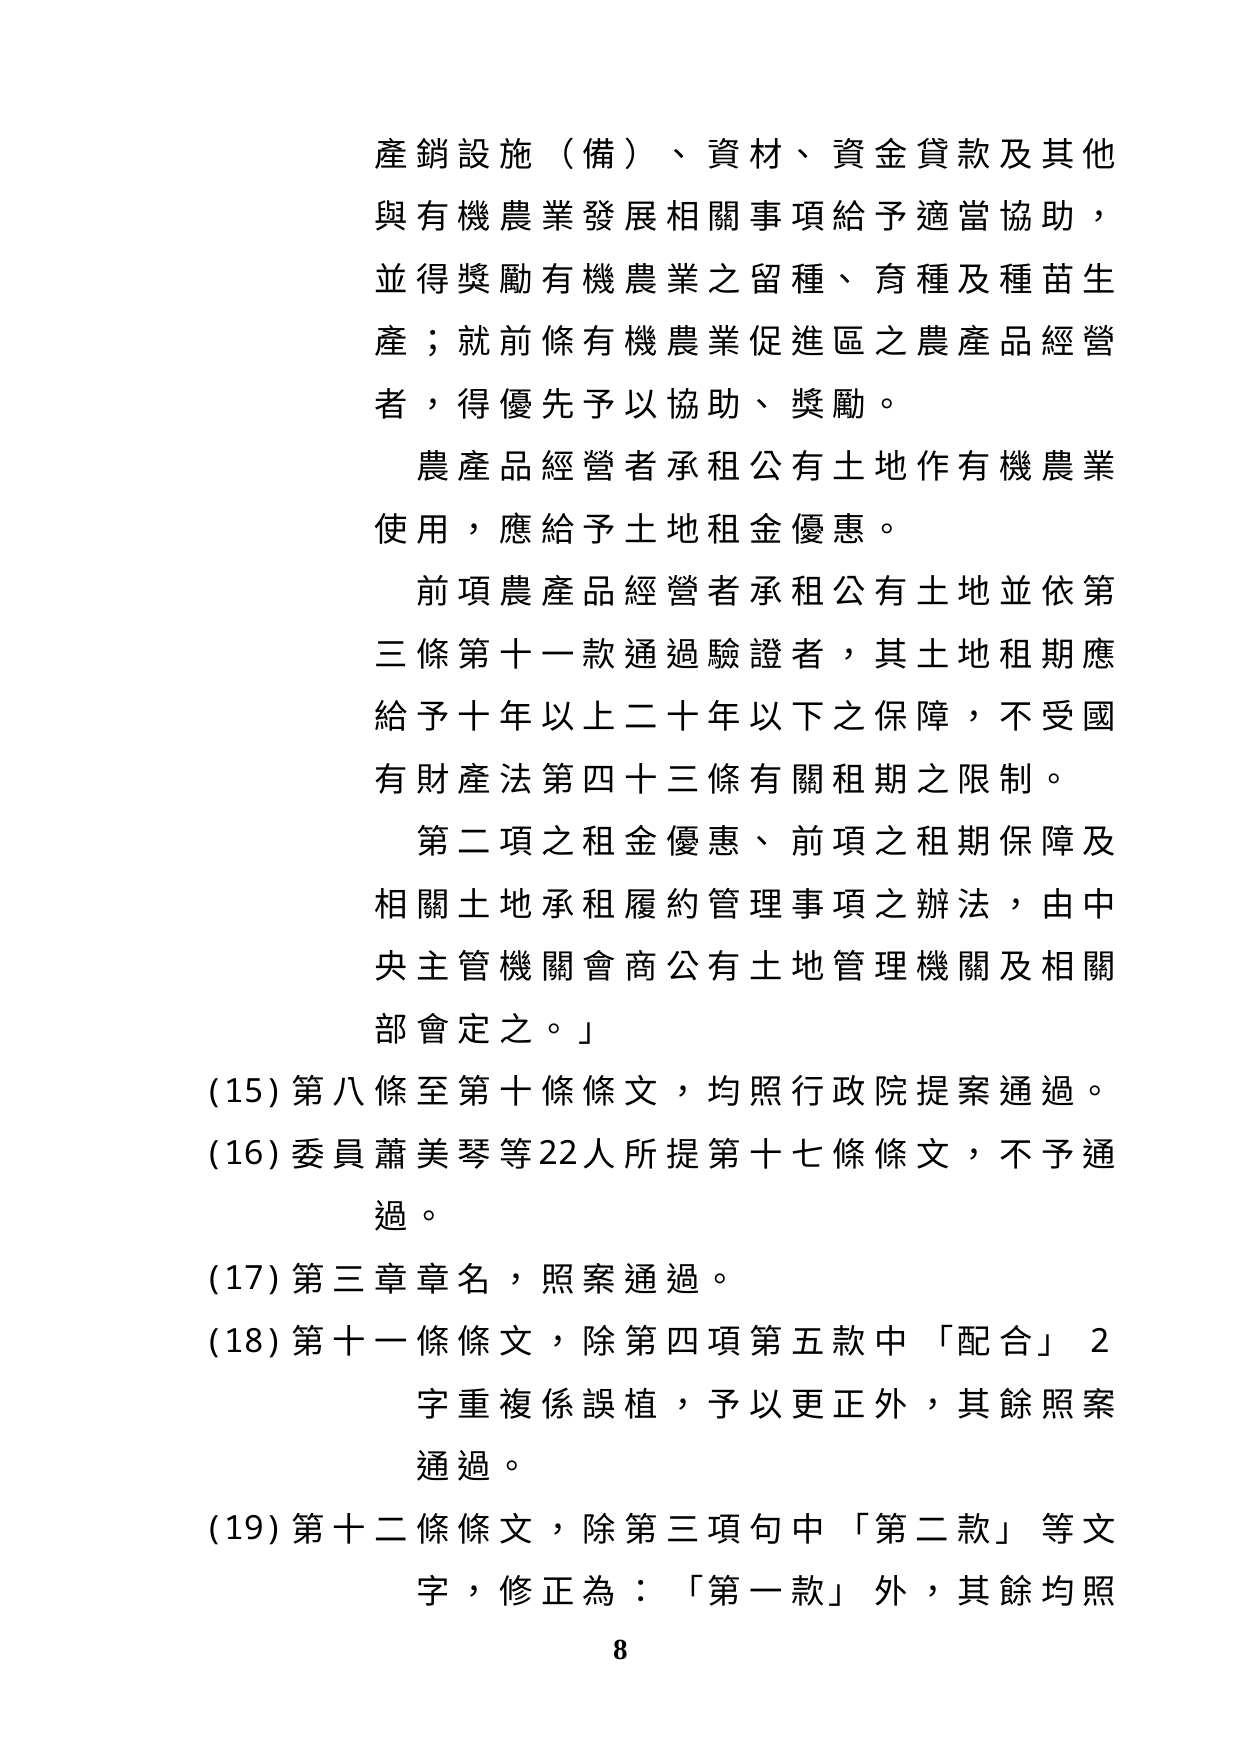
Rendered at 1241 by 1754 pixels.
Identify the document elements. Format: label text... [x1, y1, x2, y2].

text 第二項之租金優惠、前項之租期保障及相關土地承租履約管理事項之辦法，由中央主管機關會商公有土地管理機關及相關部會定之。」 [337, 798, 1120, 1048]
list 第十二條條文，除第三項句中「第二款」等文字，修正為：「第一款」外，其餘均照 [198, 1485, 1120, 1610]
text 農產品經營者承租公有土地作有機農業使用，應給予土地租金優惠。 [337, 423, 1120, 548]
text 「第七條 主管機關得對農產品經營者依本法驗證所需費用、技術提升、行銷通路擴展、產銷設施（備）、資材、資金貸款及其他與有機農業發展相關事項給予適當協助，並得獎勵有機農業之留種、育種及種苗生產；就前條有機農業促進區之農產品經營者，得優先予以協助、獎勵。 [272, 110, 1120, 423]
text 前項農產品經營者承租公有土地並依第三條第十一款通過驗證者，其土地租期應給予十年以上二十年以下之保障，不受國有財產法第四十三條有關租期之限制。 [337, 548, 1120, 798]
list 第八條至第十條條文，均照行政院提案通過。 [198, 1048, 1120, 1110]
list 第十一條條文，除第四項第五款中「配合」2字重複係誤植，予以更正外，其餘照案通過。 [198, 1298, 1120, 1485]
list 委員蕭美琴等22人所提第十七條條文，不予通過。 [198, 1110, 1120, 1235]
list 第三章章名，照案通過。 [198, 1235, 1120, 1298]
